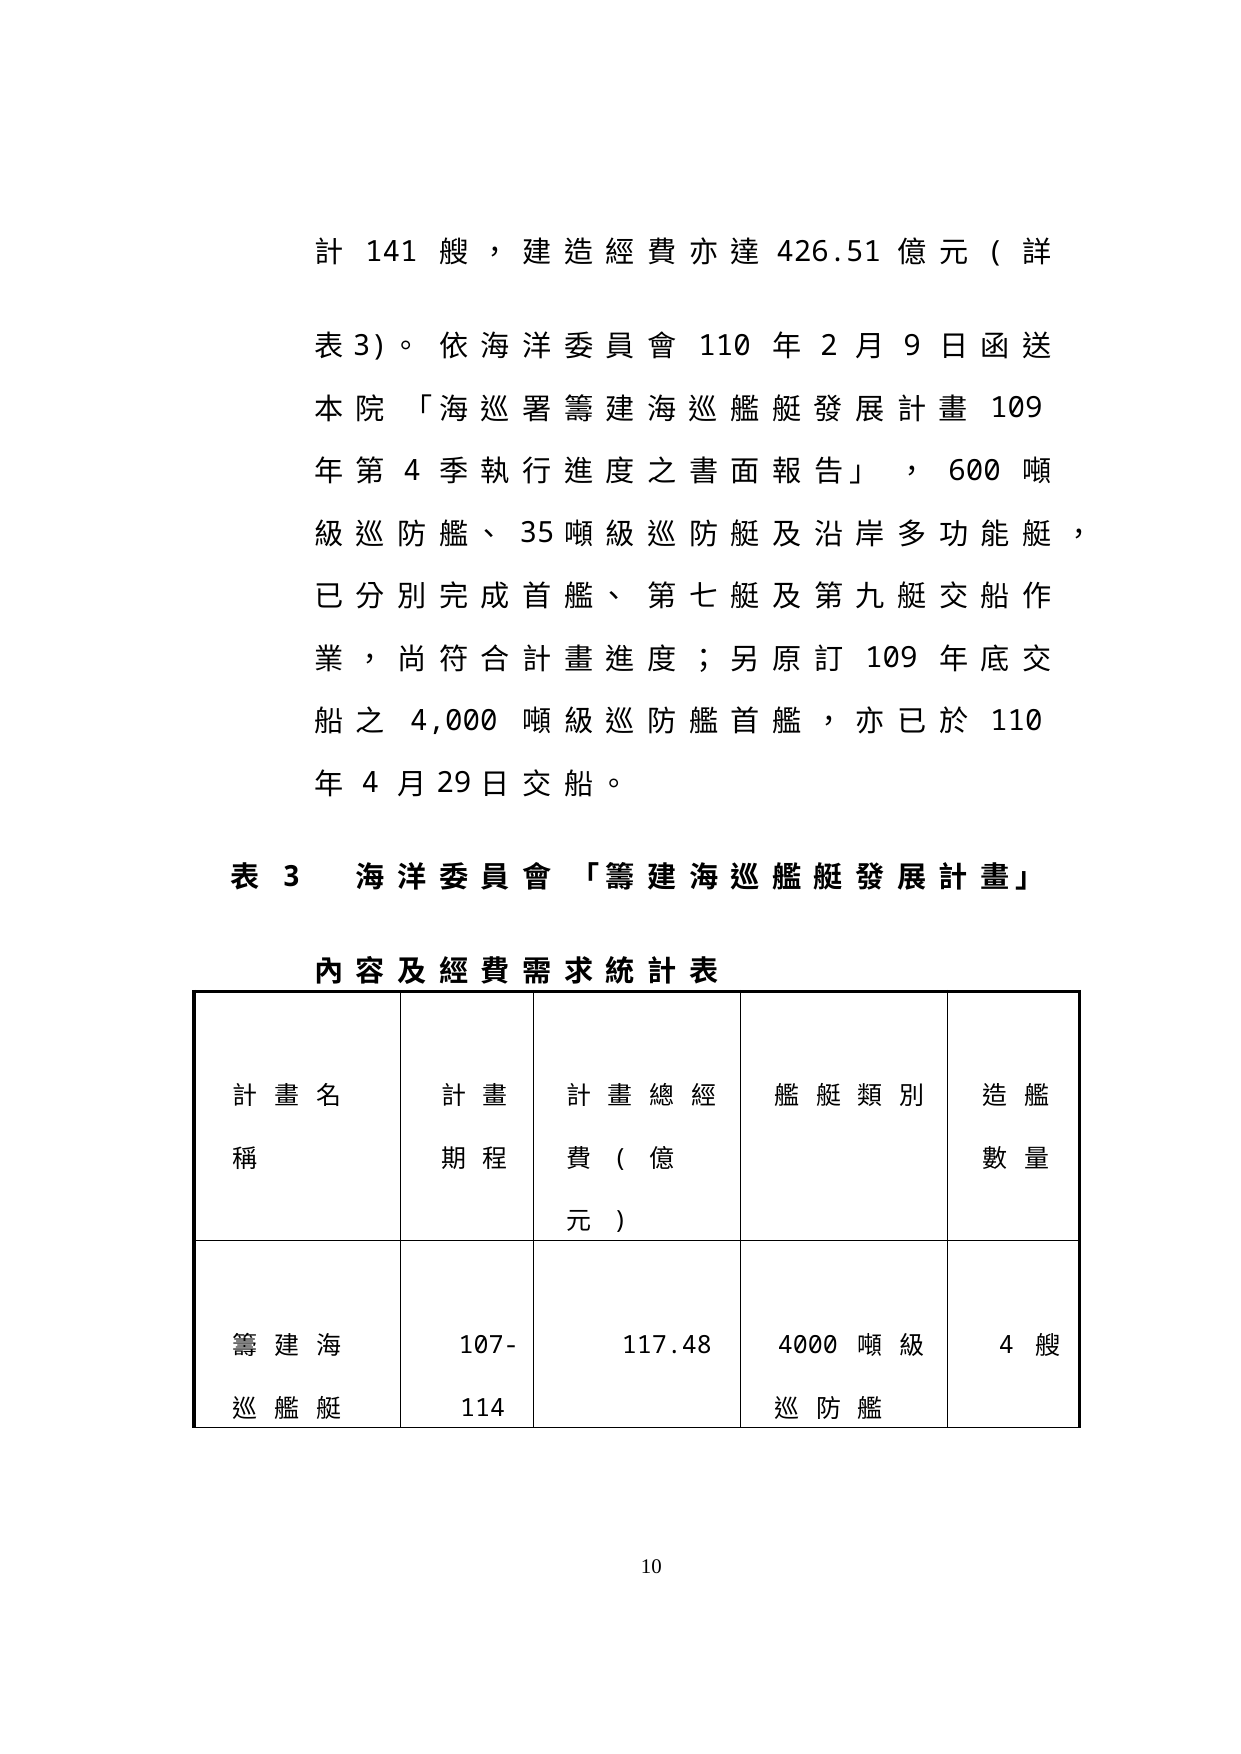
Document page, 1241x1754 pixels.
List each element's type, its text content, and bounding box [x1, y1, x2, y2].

table_cell 籌建海巡艦艇 [196, 1241, 400, 1427]
text 表3 海洋委員會「籌建海巡艦艇發展計畫」內容及經費需求統計表 [185, 802, 1058, 990]
table_header 造艦數量 [948, 993, 1078, 1240]
table_header 計畫名稱 [196, 993, 400, 1240]
table_header 艦艇類別 [741, 993, 947, 1240]
table_header 計畫總經費(億元) [534, 993, 740, 1240]
table_cell 4000噸級巡防艦 [741, 1241, 947, 1427]
text 原行政院海岸巡防署(現為海洋委員會)於106年6月19日經行政院核定「籌建海巡艦艇發展計畫」，預計於107-116年間籌獲「4,000噸巡防艦」等6款艦艇共計141艘，建造經費亦達426.51億元(詳表3)。依海洋委員會110年2月9日函送本院「海巡署籌建海巡艦艇發展計畫109年第4季執行進度之書面報告」，600噸級巡防艦、35噸級巡防艇及沿岸多功能艇，已分別完成首艦、第七艇及第九艇交船作業，尚符合計畫進度；另原訂109年底交船之4,000噸級巡防艦首艦，亦已於110年4月29日交船。 [271, 177, 1058, 802]
table_header 計畫期程 [401, 993, 533, 1240]
table_cell 117.48 [534, 1241, 740, 1427]
table_cell 4艘 [948, 1241, 1078, 1427]
table_cell 107-114 [401, 1241, 533, 1427]
